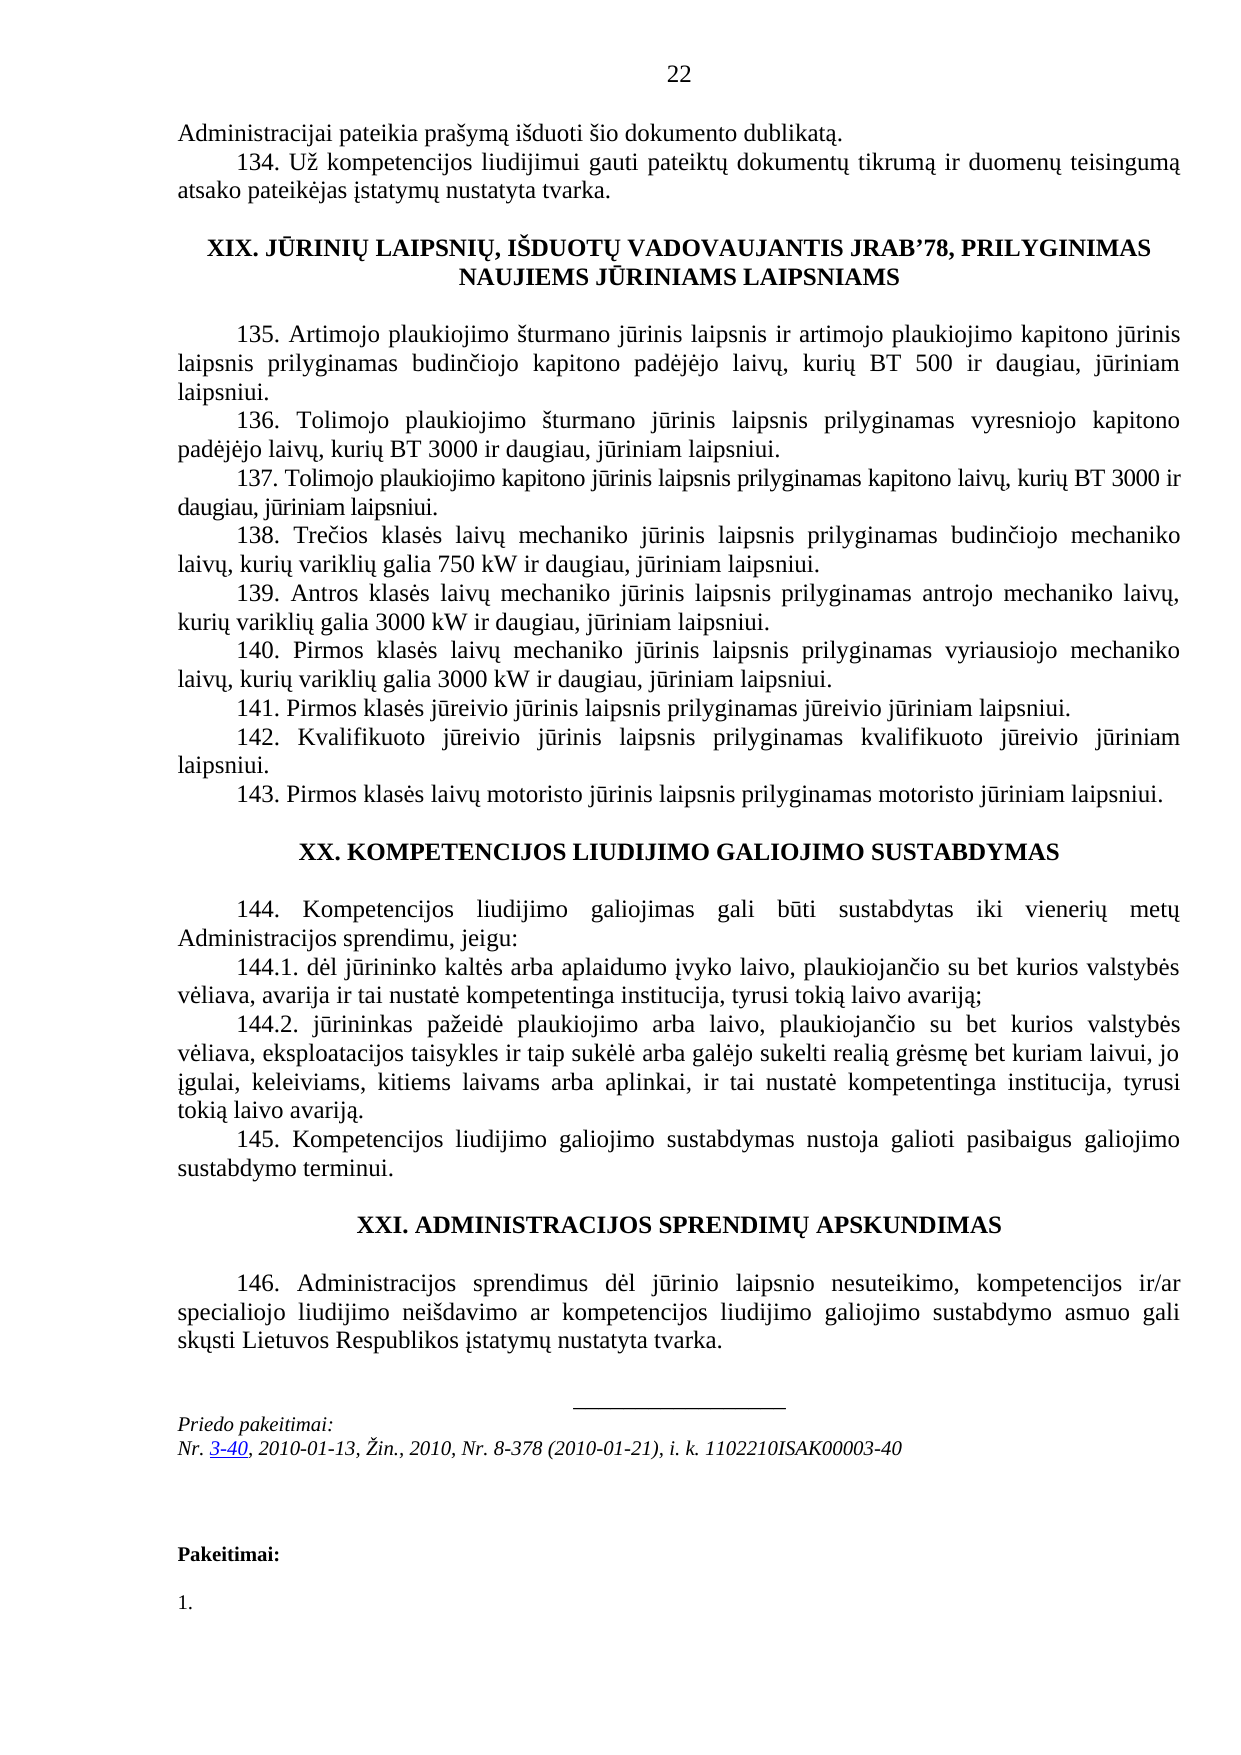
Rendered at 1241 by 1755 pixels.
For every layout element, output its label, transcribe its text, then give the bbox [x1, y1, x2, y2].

text 144. Kompetencijos liudijimo galiojimas gali būti sustabdytas iki vienerių metų Administracijos sprendimu, jeigu: [177, 894, 1181, 952]
text XIX. JŪRINIŲ LAIPSNIŲ, IŠDUOTŲ VADOVAUJANTIS JRAB’78, PRILYGINIMAS NAUJIEMS JŪRINIAMS LAIPSNIAMS [177, 233, 1181, 291]
text 144.2. jūrininkas pažeidė plaukiojimo arba laivo, plaukiojančio su bet kurios valstybės vėliava, eksploatacijos taisykles ir taip sukėlė arba galėjo sukelti realią grėsmę bet kuriam laivui, jo įgulai, keleiviams, kitiems laivams arba aplinkai, ir tai nustatė kompetentinga institucija, tyrusi tokią laivo avariją. [177, 1009, 1181, 1124]
text _________________ [177, 1383, 1181, 1412]
text Priedo pakeitimai: [177, 1412, 1181, 1436]
text 1. [177, 1590, 1181, 1614]
text 138. Trečios klasės laivų mechaniko jūrinis laipsnis prilyginamas budinčiojo mechaniko laivų, kurių variklių galia 750 kW ir daugiau, jūriniam laipsniui. [177, 521, 1181, 578]
text 146. Administracijos sprendimus dėl jūrinio laipsnio nesuteikimo, kompetencijos ir/ar specialiojo liudijimo neišdavimo ar kompetencijos liudijimo galiojimo sustabdymo asmuo gali skųsti Lietuvos Respublikos įstatymų nustatyta tvarka. [177, 1268, 1181, 1354]
text 135. Artimojo plaukiojimo šturmano jūrinis laipsnis ir artimojo plaukiojimo kapitono jūrinis laipsnis prilyginamas budinčiojo kapitono padėjėjo laivų, kurių BT 500 ir daugiau, jūriniam laipsniui. [177, 319, 1181, 406]
text 144.1. dėl jūrininko kaltės arba aplaidumo įvyko laivo, plaukiojančio su bet kurios valstybės vėliava, avarija ir tai nustatė kompetentinga institucija, tyrusi tokią laivo avariją; [177, 952, 1181, 1009]
text 145. Kompetencijos liudijimo galiojimo sustabdymas nustoja galioti pasibaigus galiojimo sustabdymo terminui. [177, 1124, 1181, 1182]
text XXI. ADMINISTRACIJOS SPRENDIMŲ APSKUNDIMAS [177, 1211, 1181, 1239]
text 134. Už kompetencijos liudijimui gauti pateiktų dokumentų tikrumą ir duomenų teisingumą atsako pateikėjas įstatymų nustatyta tvarka. [177, 147, 1181, 204]
text Nr. 3-40, 2010-01-13, Žin., 2010, Nr. 8-378 (2010-01-21), i. k. 1102210ISAK00003-40 [177, 1436, 1181, 1460]
text 142. Kvalifikuoto jūreivio jūrinis laipsnis prilyginamas kvalifikuoto jūreivio jūriniam laipsniui. [177, 722, 1181, 779]
text 137. Tolimojo plaukiojimo kapitono jūrinis laipsnis prilyginamas kapitono laivų, kurių BT 3000 ir daugiau, jūriniam laipsniui. [177, 463, 1181, 521]
text 136. Tolimojo plaukiojimo šturmano jūrinis laipsnis prilyginamas vyresniojo kapitono padėjėjo laivų, kurių BT 3000 ir daugiau, jūriniam laipsniui. [177, 406, 1181, 463]
text Pakeitimai: [177, 1542, 1181, 1566]
text 139. Antros klasės laivų mechaniko jūrinis laipsnis prilyginamas antrojo mechaniko laivų, kurių variklių galia 3000 kW ir daugiau, jūriniam laipsniui. [177, 578, 1181, 636]
text 140. Pirmos klasės laivų mechaniko jūrinis laipsnis prilyginamas vyriausiojo mechaniko laivų, kurių variklių galia 3000 kW ir daugiau, jūriniam laipsniui. [177, 636, 1181, 693]
text XX. KOMPETENCIJOS LIUDIJIMO GALIOJIMO SUSTABDYMAS [177, 837, 1181, 866]
text 141. Pirmos klasės jūreivio jūrinis laipsnis prilyginamas jūreivio jūriniam laipsniui. [177, 693, 1181, 722]
text 143. Pirmos klasės laivų motoristo jūrinis laipsnis prilyginamas motoristo jūriniam laipsniui. [177, 779, 1181, 808]
text Administracijai pateikia prašymą išduoti šio dokumento dublikatą. [177, 118, 1181, 147]
